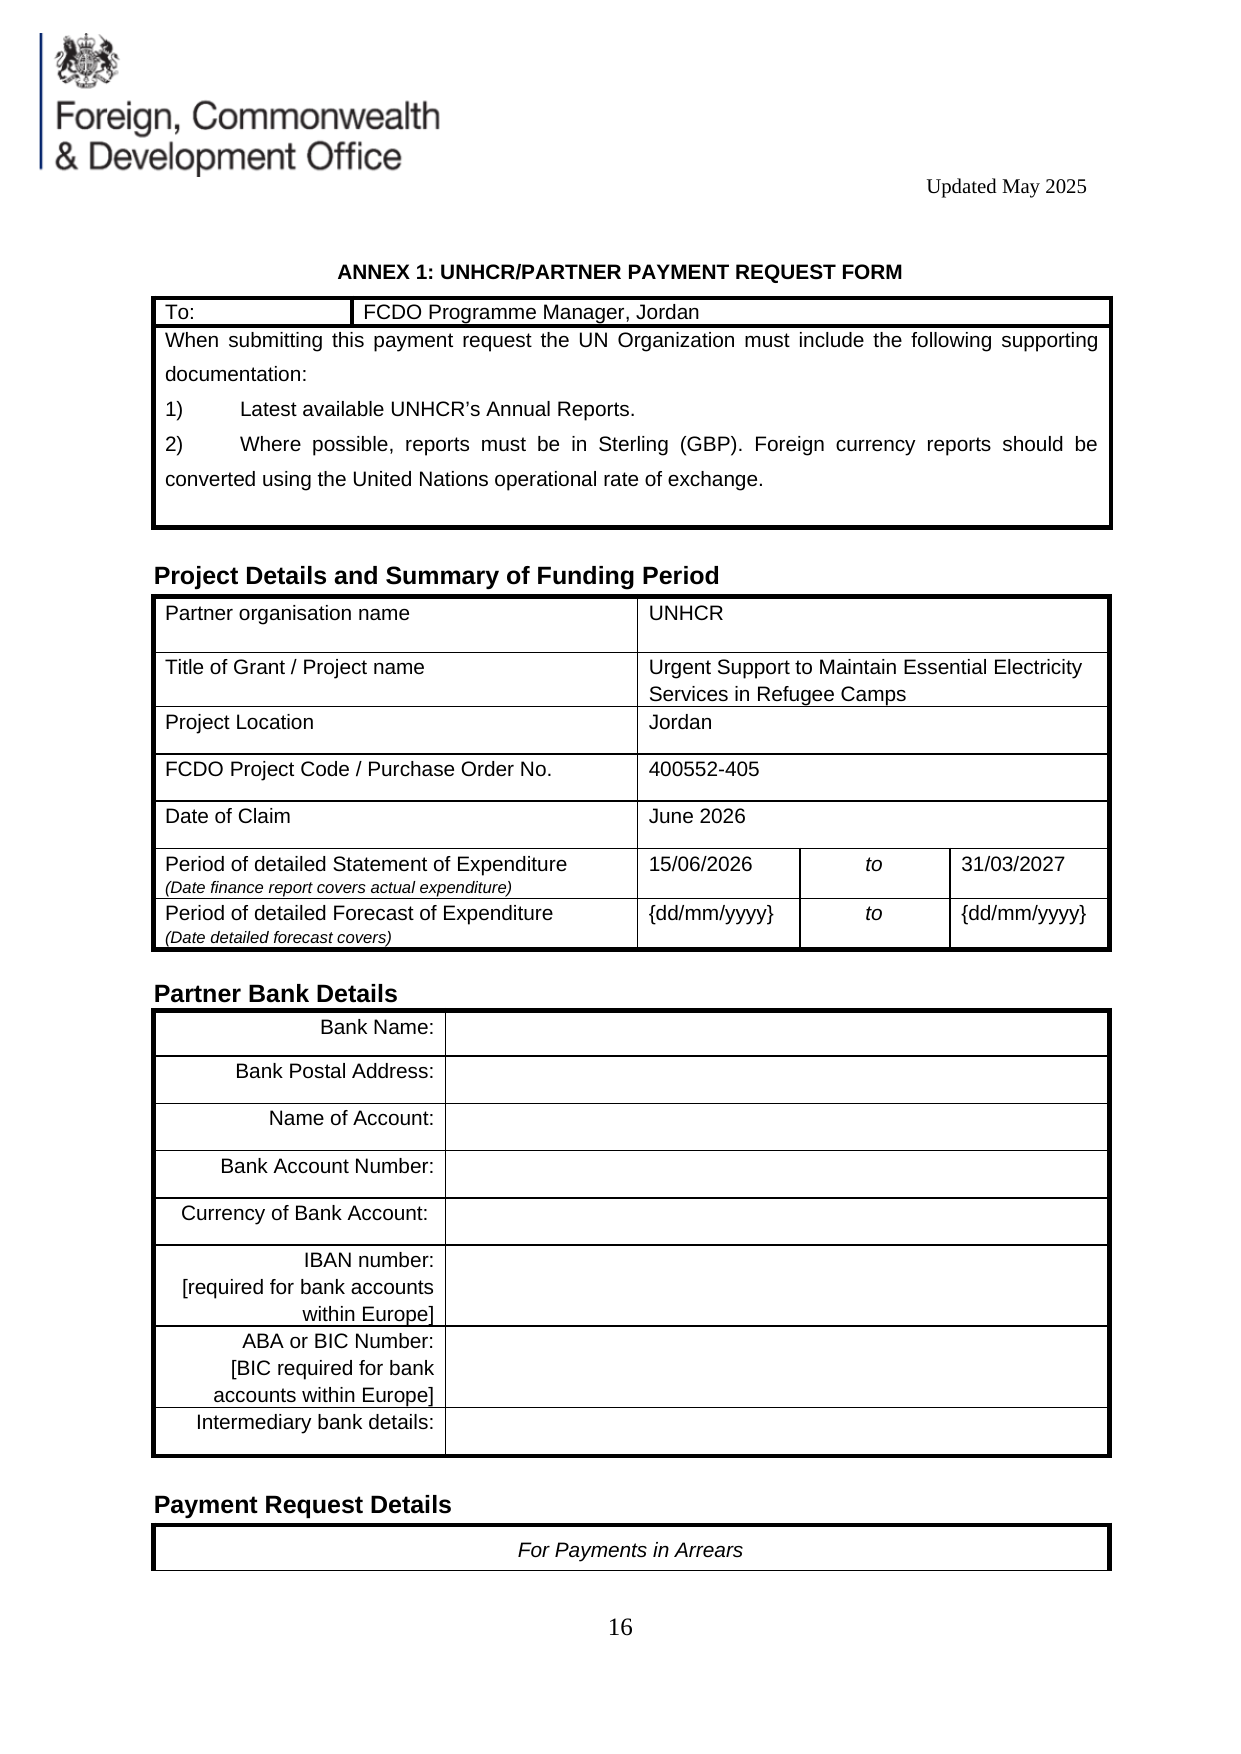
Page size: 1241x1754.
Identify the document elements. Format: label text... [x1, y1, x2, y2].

table_cell Intermediary bank details: [156, 1408, 445, 1454]
table_cell Currency of Bank Account: [156, 1199, 445, 1244]
text Payment Request Details [153, 1490, 1087, 1518]
table_header FCDO Programme Manager, Jordan [354, 300, 1109, 323]
table_cell Period of detailed Statement of Expenditure (Date finance report covers actual expenditure) [156, 849, 637, 897]
table_header Bank Name: [156, 1013, 445, 1055]
table_header Partner organisation name [156, 599, 637, 651]
table_cell Project Location [156, 707, 637, 753]
table_cell Name of Account: [156, 1104, 445, 1150]
picture [39, 33, 442, 177]
table_cell When submitting this payment request the UN Organization must include the following supporting documentation: 1) Latest available UNHCR’s Annual Reports. 2) Where possible, reports must be in Sterling (GBP). Foreign currency reports should be converted using the United Nations operational rate of exchange. [156, 328, 1109, 525]
table_cell 400552-405 [638, 755, 1107, 800]
table_cell {dd/mm/yyyy} [951, 899, 1107, 947]
table_cell 15/06/2026 [638, 849, 799, 897]
table_cell IBAN number: [required for bank accounts within Europe] [156, 1246, 445, 1325]
table_cell 31/03/2027 [951, 849, 1107, 897]
table_cell [446, 1104, 1107, 1150]
table_cell [446, 1327, 1107, 1406]
table_header To: [156, 300, 350, 323]
table_cell [446, 1057, 1107, 1102]
table_cell Bank Account Number: [156, 1151, 445, 1197]
table_cell Bank Postal Address: [156, 1057, 445, 1102]
table_cell Jordan [638, 707, 1107, 753]
table_cell Title of Grant / Project name [156, 653, 637, 706]
table_cell to [801, 899, 949, 947]
table_cell Urgent Support to Maintain Essential Electricity Services in Refugee Camps [638, 653, 1107, 706]
table_cell {dd/mm/yyyy} [638, 899, 799, 947]
subtitle ANNEX 1: UNHCR/PARTNER PAYMENT REQUEST FORM [153, 261, 1087, 284]
table_cell ABA or BIC Number: [BIC required for bank accounts within Europe] [156, 1327, 445, 1406]
table_header [446, 1013, 1107, 1055]
table_header For Payments in Arrears [156, 1527, 1107, 1570]
table_cell [446, 1246, 1107, 1325]
table_cell to [801, 849, 949, 897]
table_cell Date of Claim [156, 802, 637, 848]
table_cell June 2026 [638, 802, 1107, 848]
table_cell [446, 1151, 1107, 1197]
text Project Details and Summary of Funding Period [153, 562, 1087, 590]
table_cell Period of detailed Forecast of Expenditure (Date detailed forecast covers) [156, 899, 637, 947]
table_cell [446, 1199, 1107, 1244]
table_cell [446, 1408, 1107, 1454]
table_header UNHCR [638, 599, 1107, 651]
text Partner Bank Details [153, 980, 1087, 1008]
table_cell FCDO Project Code / Purchase Order No. [156, 755, 637, 800]
